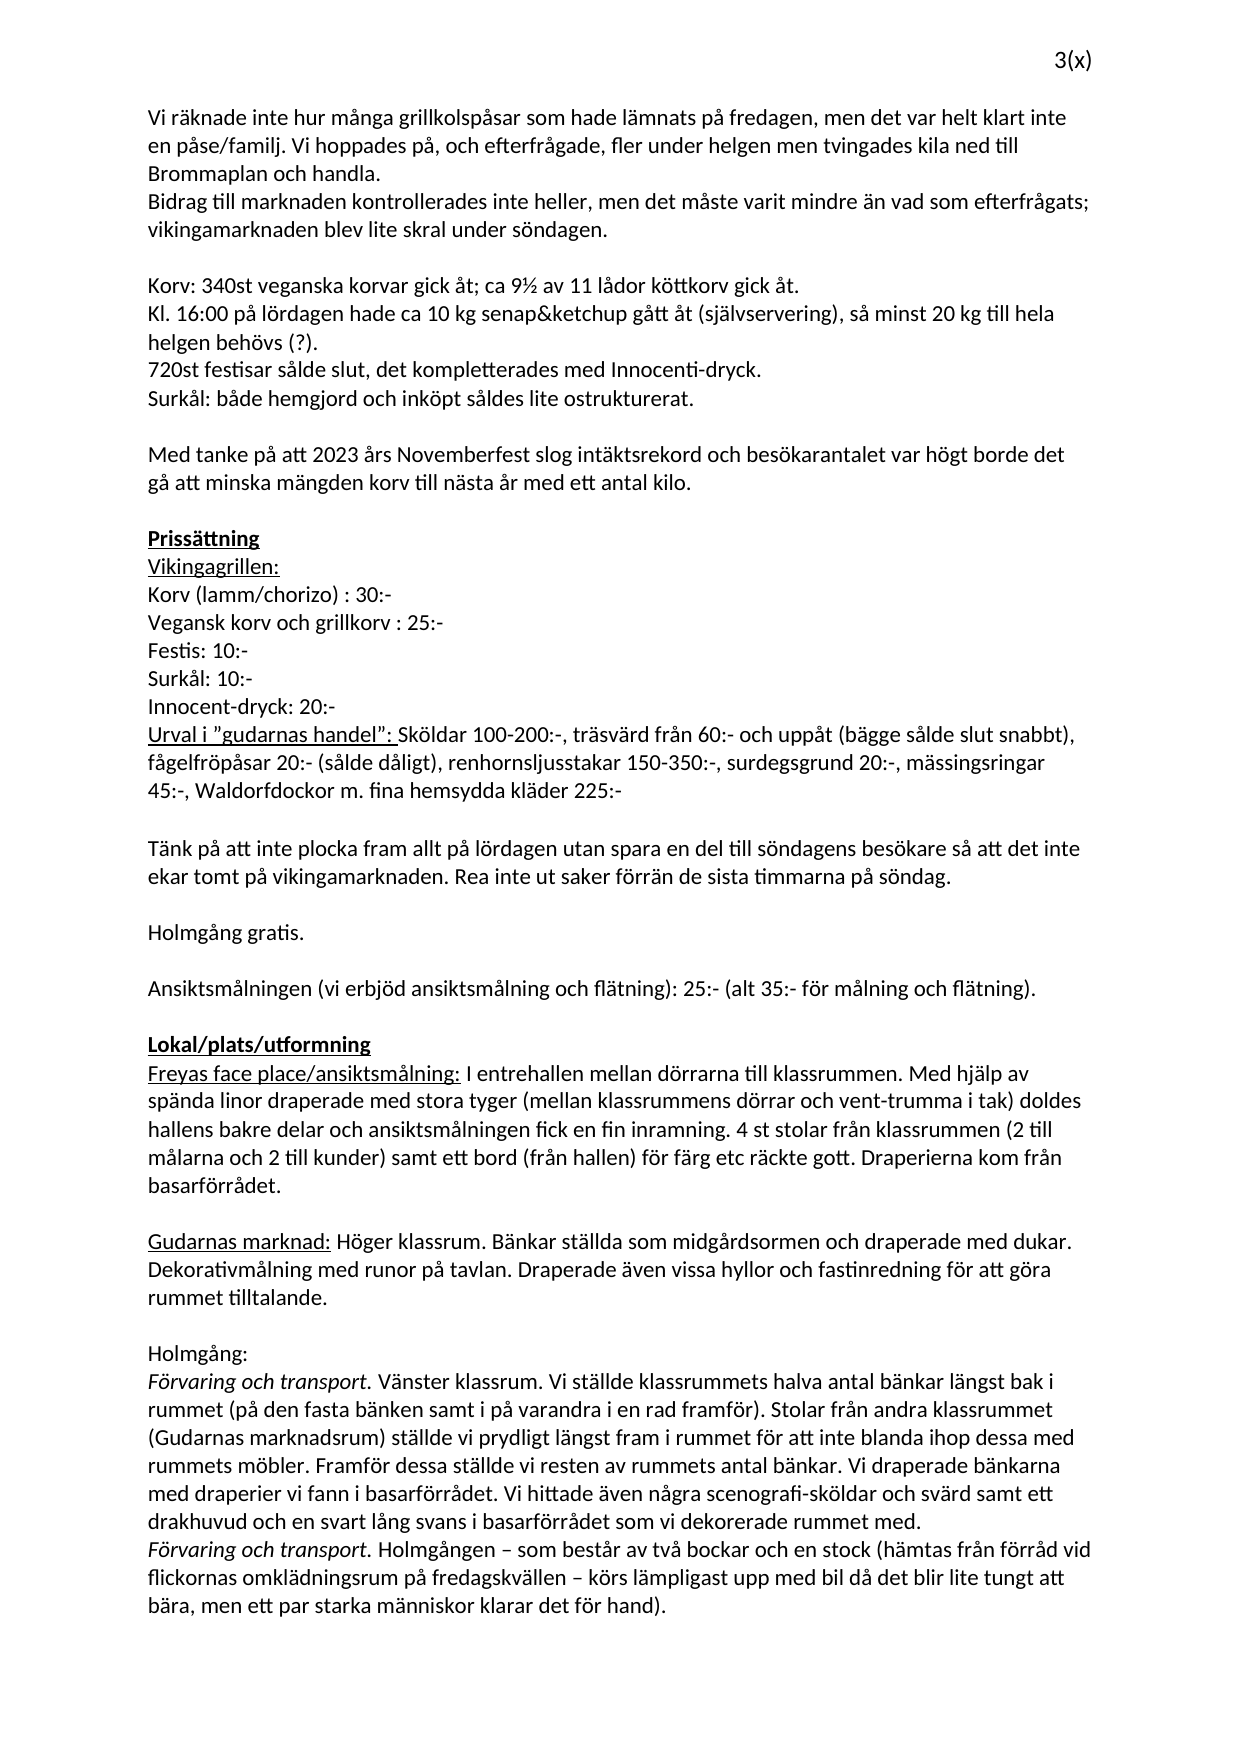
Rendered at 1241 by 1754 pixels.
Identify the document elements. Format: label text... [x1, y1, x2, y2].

text Med tanke på att 2023 års Novemberfest slog intäktsrekord och besökarantalet var högt borde det gå att minska mängden korv till nästa år med ett antal kilo. [148, 440, 1093, 496]
text Surkål: 10:- [148, 664, 1093, 692]
text Kl. 16:00 på lördagen hade ca 10 kg senap&ketchup gått åt (självservering), så minst 20 kg till hela helgen behövs (?). [148, 299, 1093, 356]
text Freyas face place/ansiktsmålning: I entrehallen mellan dörrarna till klassrummen. Med hjälp av spända linor draperade med stora tyger (mellan klassrummens dörrar och vent-trumma i tak) doldes hallens bakre delar och ansiktsmålningen fick en fin inramning. 4 st stolar från klassrummen (2 till målarna och 2 till kunder) samt ett bord (från hallen) för färg etc räckte gott. Draperierna kom från basarförrådet. [148, 1059, 1093, 1199]
text Vikingagrillen: [148, 552, 1093, 580]
text Gudarnas marknad: Höger klassrum. Bänkar ställda som midgårdsormen och draperade med dukar. Dekorativmålning med runor på tavlan. Draperade även vissa hyllor och fastinredning för att göra rummet tilltalande. [148, 1227, 1093, 1311]
text Lokal/plats/utformning [148, 1031, 1093, 1059]
text Bidrag till marknaden kontrollerades inte heller, men det måste varit mindre än vad som efterfrågats; vikingamarknaden blev lite skral under söndagen. [148, 187, 1093, 243]
text Festis: 10:- [148, 636, 1093, 664]
text Korv (lamm/chorizo) : 30:- [148, 580, 1093, 608]
text Holmgång gratis. [148, 918, 1093, 947]
text Vegansk korv och grillkorv : 25:- [148, 608, 1093, 636]
text Ansiktsmålningen (vi erbjöd ansiktsmålning och flätning): 25:- (alt 35:- för målning och flätning). [148, 974, 1093, 1003]
text Holmgång: [148, 1339, 1093, 1367]
text Prissättning [148, 524, 1093, 552]
text Vi räknade inte hur många grillkolspåsar som hade lämnats på fredagen, men det var helt klart inte en påse/familj. Vi hoppades på, och efterfrågade, fler under helgen men tvingades kila ned till Brommaplan och handla. [148, 103, 1093, 187]
text Tänk på att inte plocka fram allt på lördagen utan spara en del till söndagens besökare så att det inte ekar tomt på vikingamarknaden. Rea inte ut saker förrän de sista timmarna på söndag. [148, 834, 1093, 891]
text Förvaring och transport. Vänster klassrum. Vi ställde klassrummets halva antal bänkar längst bak i rummet (på den fasta bänken samt i på varandra i en rad framför). Stolar från andra klassrummet (Gudarnas marknadsrum) ställde vi prydligt längst fram i rummet för att inte blanda ihop dessa med rummets möbler. Framför dessa ställde vi resten av rummets antal bänkar. Vi draperade bänkarna med draperier vi fann i basarförrådet. Vi hittade även några scenografi-sköldar och svärd samt ett drakhuvud och en svart lång svans i basarförrådet som vi dekorerade rummet med. [148, 1367, 1093, 1535]
text Korv: 340st veganska korvar gick åt; ca 9½ av 11 lådor köttkorv gick åt. [148, 272, 1093, 299]
text 720st festisar sålde slut, det kompletterades med Innocenti-dryck. [148, 356, 1093, 384]
text Urval i ”gudarnas handel”: Sköldar 100-200:-, träsvärd från 60:- och uppåt (bägge sålde slut snabbt), fågelfröpåsar 20:- (sålde dåligt), renhornsljusstakar 150-350:-, surdegsgrund 20:-, mässingsringar 45:-, Waldorfdockor m. fina hemsydda kläder 225:- [148, 720, 1093, 804]
text Förvaring och transport. Holmgången – som består av två bockar och en stock (hämtas från förråd vid flickornas omklädningsrum på fredagskvällen – körs lämpligast upp med bil då det blir lite tungt att bära, men ett par starka människor klarar det för hand). [148, 1535, 1093, 1619]
text Surkål: både hemgjord och inköpt såldes lite ostrukturerat. [148, 384, 1093, 412]
text Innocent-dryck: 20:- [148, 692, 1093, 720]
